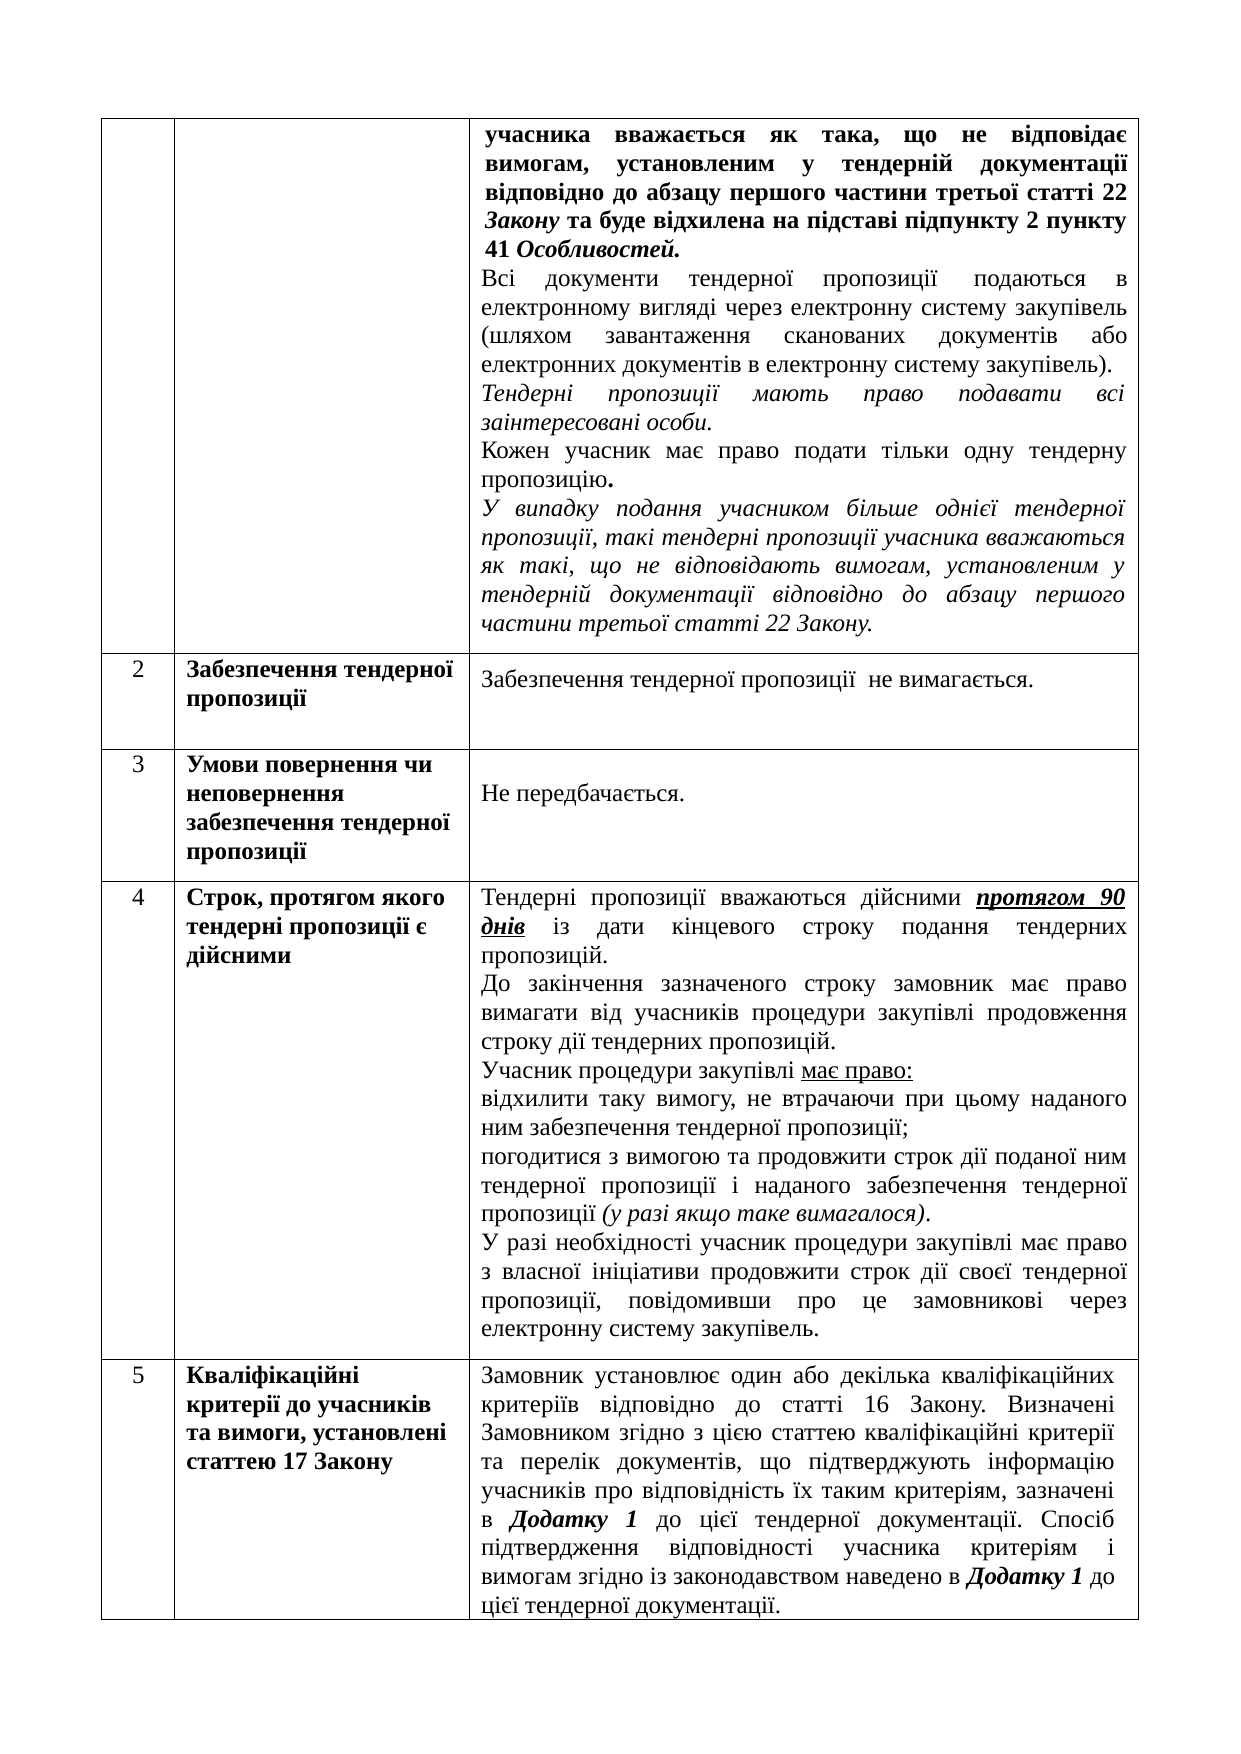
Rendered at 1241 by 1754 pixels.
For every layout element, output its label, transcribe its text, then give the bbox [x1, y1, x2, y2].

table_cell Строк, протягом якого тендерні пропозиції є дійсними [175, 882, 469, 1359]
table_cell Забезпечення тендерної пропозиції не вимагається. [470, 654, 1138, 748]
table_cell учасника вважається як така, що не відповідає вимогам, установленим у тендерній документації відповідно до абзацу першого частини третьої статті 22 Закону та буде відхилена на підставі підпункту 2 пункту 41 Особливостей. Всі документи тендерної пропозиції подаються в електронному вигляді через електронну систему закупівель (шляхом завантаження сканованих документів або електронних документів в електронну систему закупівель). Тендерні пропозиції мають право подавати всі заінтересовані особи. Кожен учасник має право подати тільки одну тендерну пропозицію. У випадку подання учасником більше однієї тендерної пропозиції, такі тендерні пропозиції учасника вважаються як такі, що не відповідають вимогам, установленим у тендерній документації відповідно до абзацу першого частини третьої статті 22 Закону. [470, 119, 1138, 653]
table_cell [102, 119, 174, 653]
table_cell 5 [102, 1360, 174, 1619]
table_cell Кваліфікаційні критерії до учасників та вимоги, установлені статтею 17 Закону [175, 1360, 469, 1619]
table_cell 4 [102, 882, 174, 1359]
table_cell 2 [102, 654, 174, 748]
table_cell [175, 119, 469, 653]
table_cell Умови повернення чи неповернення забезпечення тендерної пропозиції [175, 750, 469, 881]
table_cell Тендерні пропозиції вважаються дійсними протягом 90 днів із дати кінцевого строку подання тендерних пропозицій. До закінчення зазначеного строку замовник має право вимагати від учасників процедури закупівлі продовження строку дії тендерних пропозицій. Учасник процедури закупівлі має право: відхилити таку вимогу, не втрачаючи при цьому наданого ним забезпечення тендерної пропозиції; погодитися з вимогою та продовжити строк дії поданої ним тендерної пропозиції і наданого забезпечення тендерної пропозиції (у разі якщо таке вимагалося). У разі необхідності учасник процедури закупівлі має право з власної ініціативи продовжити строк дії своєї тендерної пропозиції, повідомивши про це замовникові через електронну систему закупівель. [470, 882, 1138, 1359]
table_cell 3 [102, 750, 174, 881]
table_cell Замовник установлює один або декілька кваліфікаційних критеріїв відповідно до статті 16 Закону. Визначені Замовником згідно з цією статтею кваліфікаційні критерії та перелік документів, що підтверджують інформацію учасників про відповідність їх таким критеріям, зазначені в Додатку 1 до цієї тендерної документації. Спосіб підтвердження відповідності учасника критеріям і вимогам згідно із законодавством наведено в Додатку 1 до цієї тендерної документації. [470, 1360, 1138, 1619]
table_cell Забезпечення тендерної пропозиції [175, 654, 469, 748]
table_cell Не передбачається. [470, 750, 1138, 881]
